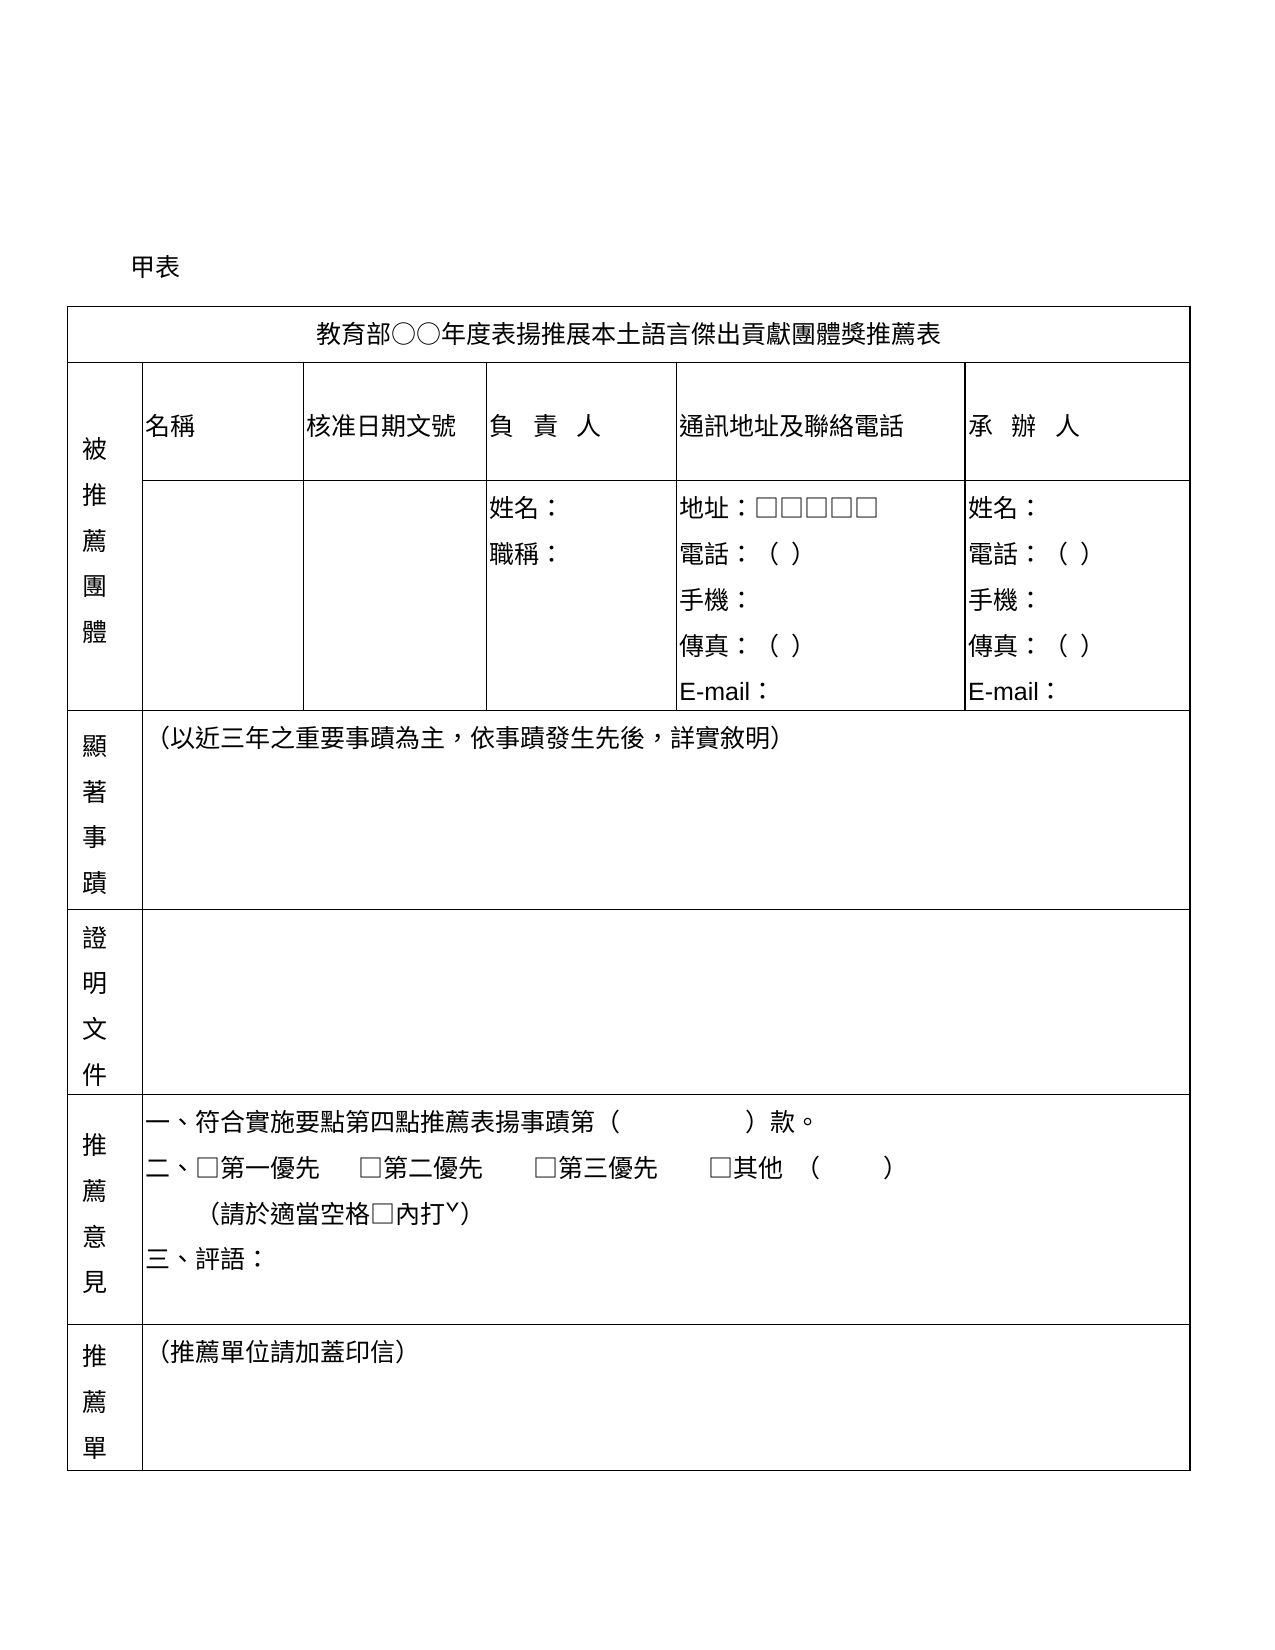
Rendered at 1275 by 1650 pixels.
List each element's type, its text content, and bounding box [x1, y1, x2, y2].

table_header 教育部○○年度表揚推展本土語言傑出貢獻團體獎推薦表 [68, 307, 1189, 362]
table_cell 姓名： 電話：（ ） 手機： 傳真：（ ） E-mail： [966, 481, 1189, 710]
table_cell 名稱 [143, 363, 303, 480]
text 甲表 [130, 247, 1145, 284]
table_cell 被推薦團體 [68, 363, 142, 710]
table_cell 負責人 [487, 363, 676, 480]
table_cell （以近三年之重要事蹟為主，依事蹟發生先後，詳實敘明） [143, 711, 1189, 909]
table_cell 推薦單 [68, 1325, 142, 1470]
table_cell [143, 481, 303, 710]
table_cell 顯著事蹟 [68, 711, 142, 909]
table_cell 核准日期文號 [304, 363, 486, 480]
table_cell [143, 910, 1189, 1094]
table_cell 證明文件 [68, 910, 142, 1094]
table_cell 通訊地址及聯絡電話 [677, 363, 964, 480]
table_cell [304, 481, 486, 710]
table_cell 姓名： 職稱： [487, 481, 676, 710]
table_cell 承辦人 [966, 363, 1189, 480]
table_cell （推薦單位請加蓋印信） [143, 1325, 1189, 1470]
table_cell 一、符合實施要點第四點推薦表揚事蹟第（ ）款。 二、□第一優先 □第二優先 □第三優先 □其他 （ ） （請於適當空格□內打ˇ） 三、評語： [143, 1095, 1189, 1324]
table_cell 地址：□□□□□ 電話：（ ） 手機： 傳真：（ ） E-mail： [677, 481, 964, 710]
table_cell 推薦意見 [68, 1095, 142, 1324]
